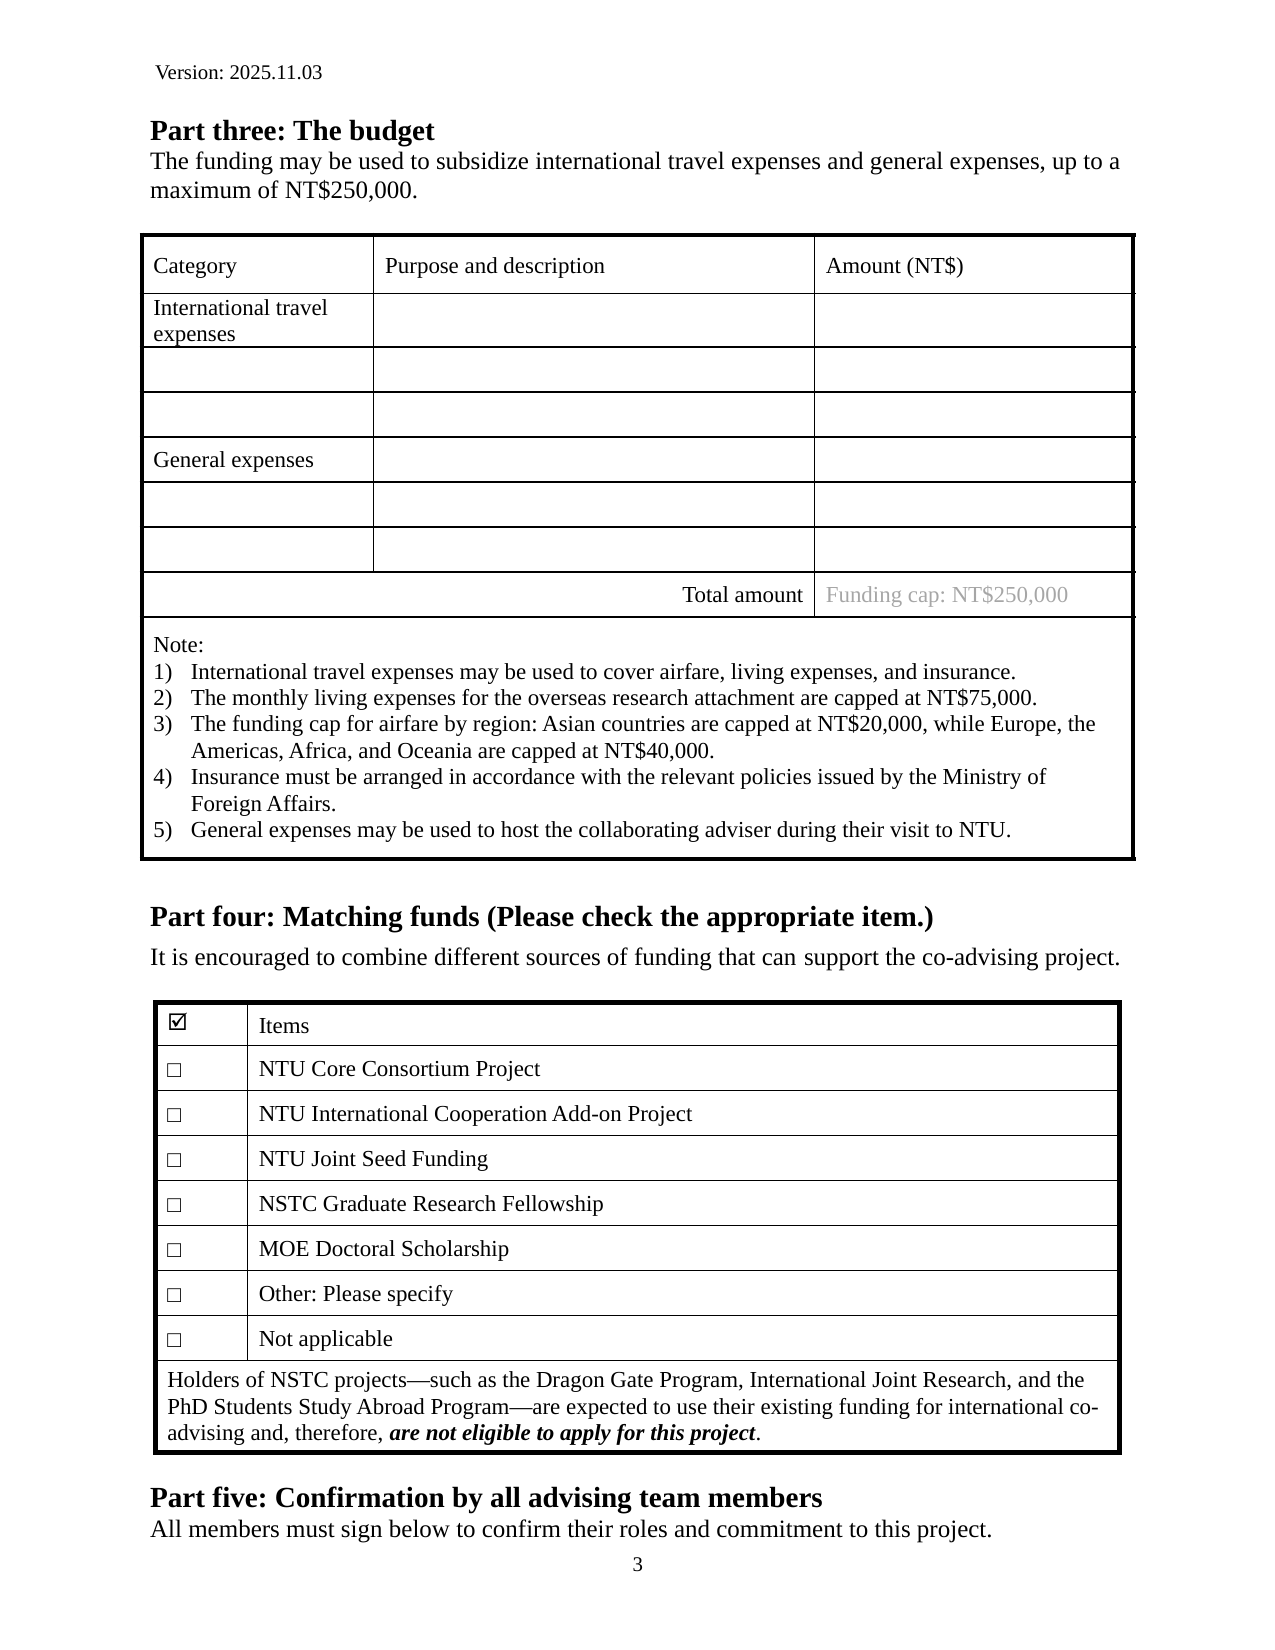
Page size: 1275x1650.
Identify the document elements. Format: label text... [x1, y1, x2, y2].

text The funding may be used to subsidize international travel expenses and general expenses, up to a maximum of NT$250,000. [150, 146, 1125, 233]
table_cell Funding cap: NT$250,000 [815, 573, 1131, 616]
table_header Purpose and description [374, 237, 814, 293]
table_cell [815, 528, 1131, 571]
table_cell Holders of NSTC projects—such as the Dragon Gate Program, International Joint Research, and the PhD Students Study Abroad Program—are expected to use their existing funding for international co-advising and, therefore, are not eligible to apply for this project. [158, 1361, 1117, 1450]
table_cell General expenses [144, 438, 373, 481]
table_cell [144, 528, 373, 571]
table_cell MOE Doctoral Scholarship [248, 1226, 1117, 1270]
table_cell [144, 483, 373, 526]
table_cell [144, 393, 373, 436]
table_cell □ [158, 1316, 247, 1360]
text Part three: The budget [150, 113, 1125, 146]
table_cell [815, 438, 1131, 481]
text Part four: Matching funds (Please check the appropriate item.) [150, 861, 1125, 933]
table_cell Note: International travel expenses may be used to cover airfare, living expenses, and insurance. The monthly living expenses for the overseas research attachment are capped at NT$75,000. The funding cap for airfare by region: Asian countries are capped at NT$20,000, while Europe, the Americas, Africa, and Oceania are capped at NT$40,000. Insurance must be arranged in accordance with the relevant policies issued by the Ministry of Foreign Affairs. General expenses may be used to host the collaborating adviser during their visit to NTU. [144, 618, 1131, 856]
table_cell [815, 483, 1131, 526]
table_cell NTU International Cooperation Add-on Project [248, 1091, 1117, 1135]
table_cell Total amount [144, 573, 814, 616]
table_cell □ [158, 1181, 247, 1225]
table_cell □ [158, 1046, 247, 1090]
table_header Amount (NT$) [815, 237, 1131, 293]
table_cell □ [158, 1136, 247, 1180]
table_cell □ [158, 1091, 247, 1135]
table_header Items [248, 1005, 1117, 1045]
table_cell [374, 483, 814, 526]
table_cell [374, 438, 814, 481]
table_cell □ [158, 1226, 247, 1270]
table_cell NTU Joint Seed Funding [248, 1136, 1117, 1180]
table_cell [144, 348, 373, 391]
table_cell [374, 348, 814, 391]
table_cell Other: Please specify [248, 1271, 1117, 1315]
text Part five: Confirmation by all advising team members All members must sign below to confirm their roles and commitment to this project. [150, 1480, 1125, 1542]
table_cell NTU Core Consortium Project [248, 1046, 1117, 1090]
table_header Category [144, 237, 373, 293]
table_cell [815, 393, 1131, 436]
table_cell NSTC Graduate Research Fellowship [248, 1181, 1117, 1225]
table_cell [374, 294, 814, 346]
table_cell [815, 348, 1131, 391]
table_cell [374, 528, 814, 571]
text It is encouraged to combine different sources of funding that can support the co-advising project. [150, 938, 1125, 972]
table_cell [815, 294, 1131, 346]
table_cell International travel expenses [144, 294, 373, 346]
table_header  [158, 1005, 247, 1045]
table_cell [374, 393, 814, 436]
table_cell □ [158, 1271, 247, 1315]
table_cell Not applicable [248, 1316, 1117, 1360]
